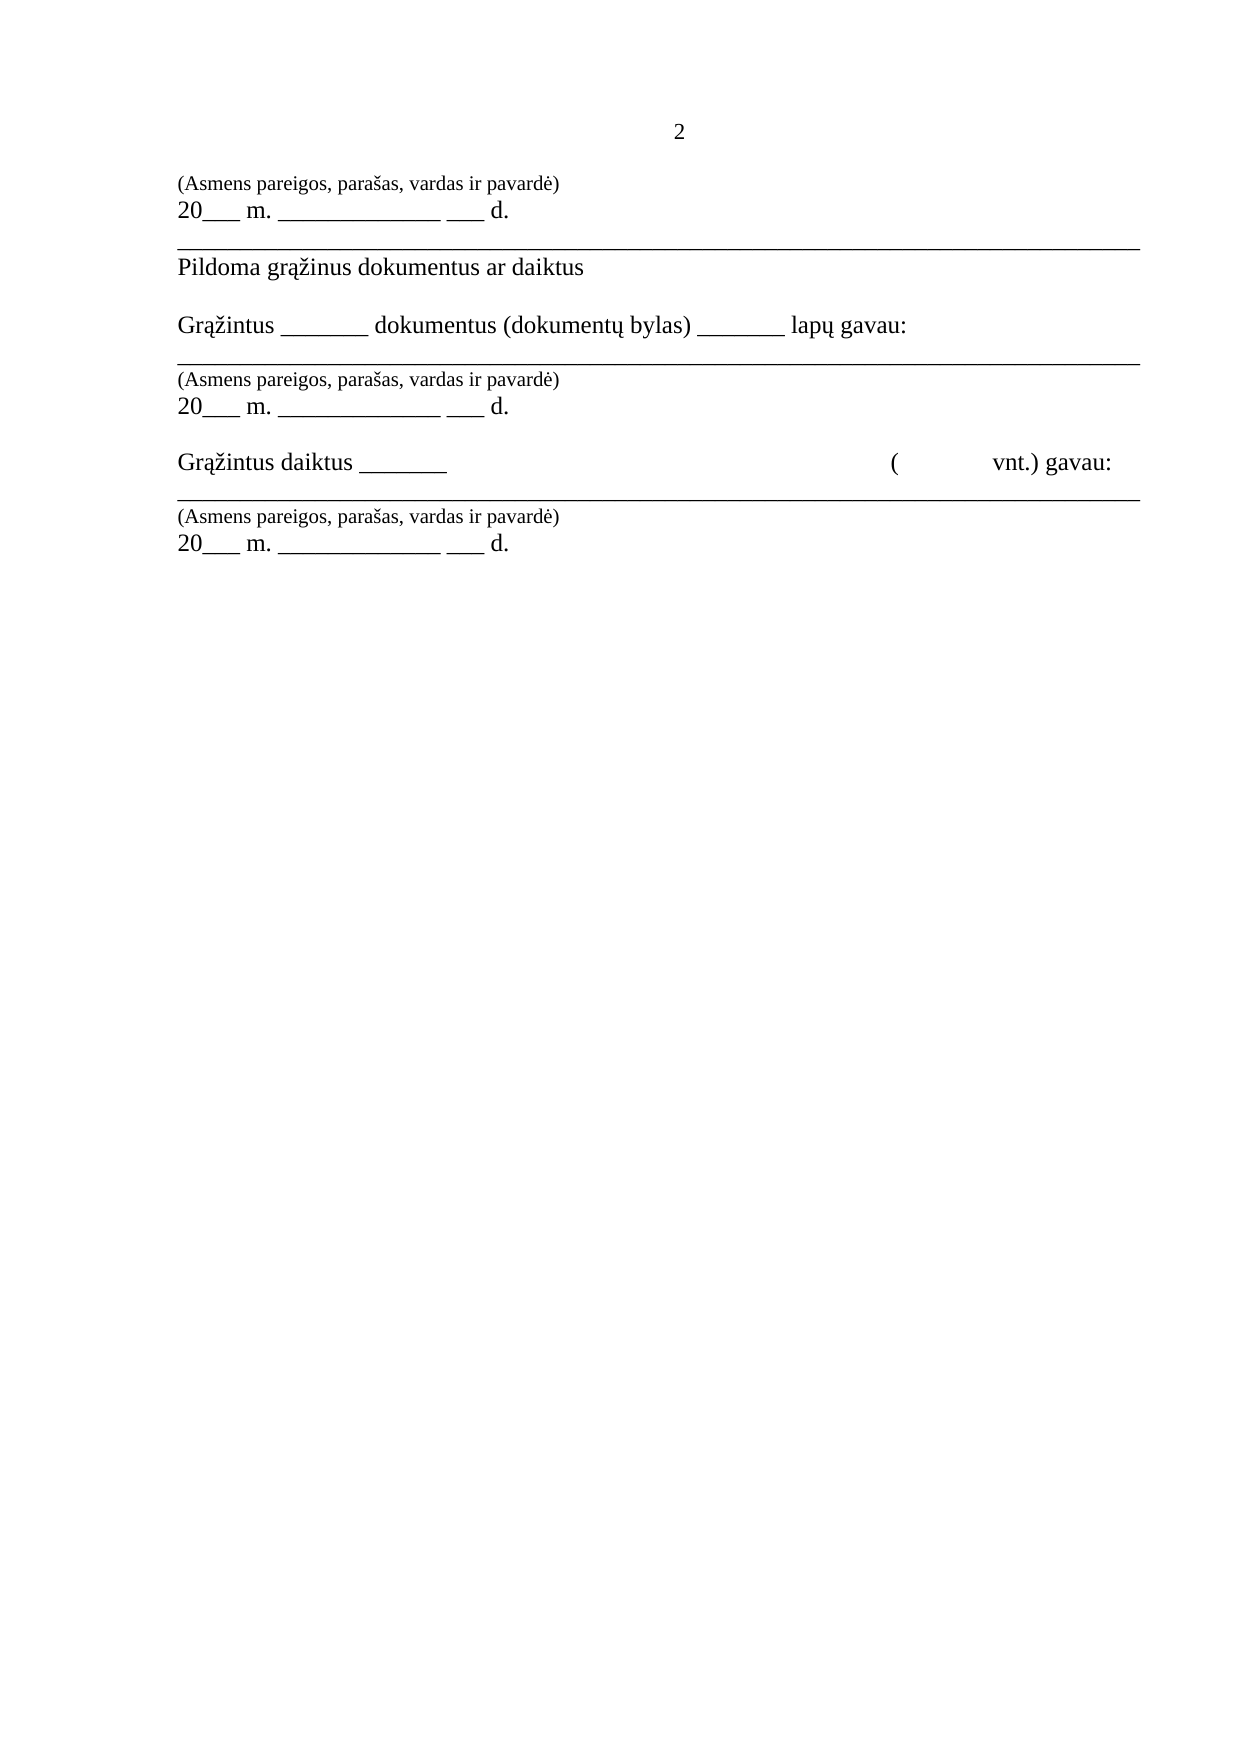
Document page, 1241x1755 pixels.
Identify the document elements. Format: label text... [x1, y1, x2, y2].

text (Asmens pareigos, parašas, vardas ir pavardė) [177, 171, 1181, 195]
text Grąžintus daiktus _______ ( vnt.) gavau: [177, 447, 1181, 475]
text 20___ m. _____________ ___ d. [177, 195, 1181, 224]
text 20___ m. _____________ ___ d. [177, 391, 1181, 420]
text 20___ m. _____________ ___ d. [177, 528, 1181, 557]
text _____________________________________________________________________________ [177, 224, 1181, 252]
text _____________________________________________________________________________ [177, 339, 1181, 367]
text _____________________________________________________________________________ [177, 475, 1181, 504]
text (Asmens pareigos, parašas, vardas ir pavardė) [177, 504, 1181, 528]
text Grąžintus _______ dokumentus (dokumentų bylas) _______ lapų gavau: [177, 310, 1181, 339]
text Pildoma grąžinus dokumentus ar daiktus [177, 252, 1181, 281]
text (Asmens pareigos, parašas, vardas ir pavardė) [177, 367, 1181, 391]
